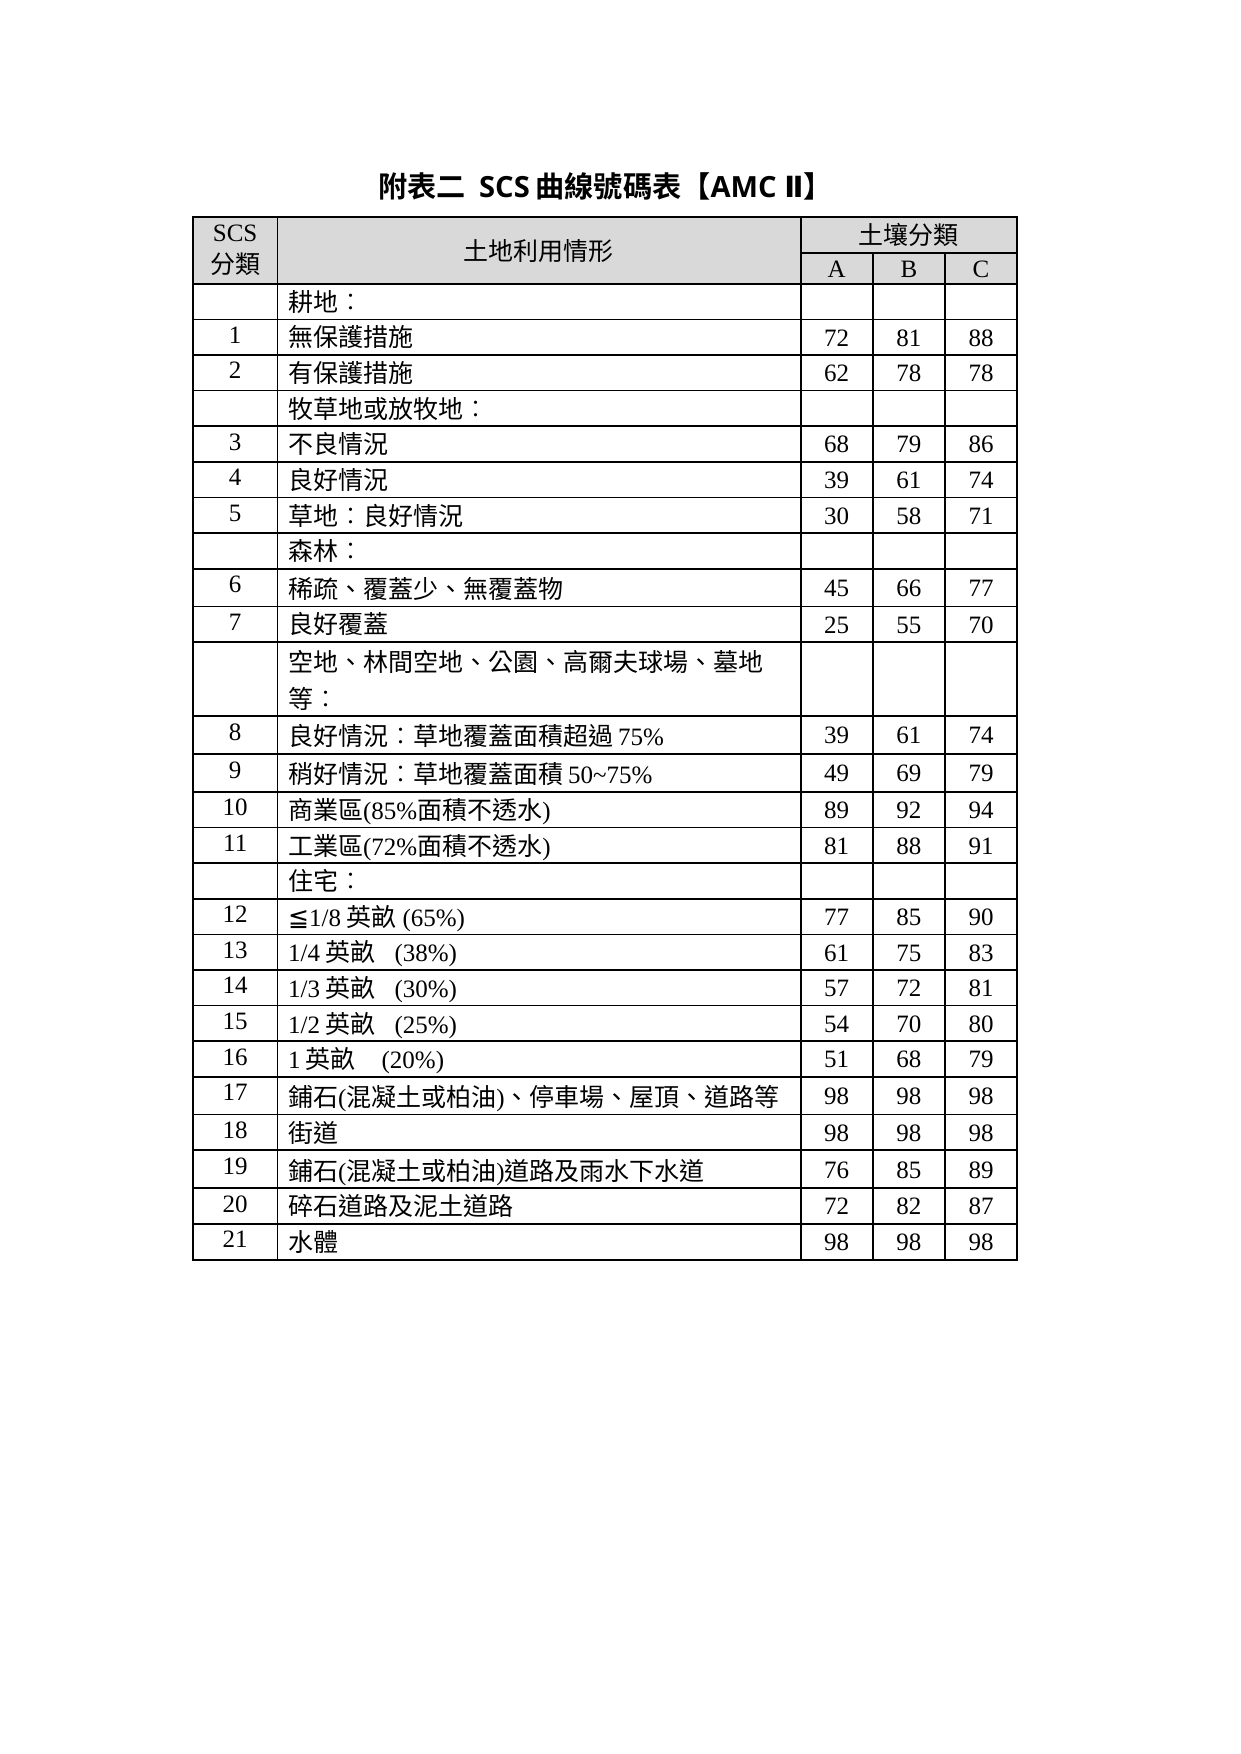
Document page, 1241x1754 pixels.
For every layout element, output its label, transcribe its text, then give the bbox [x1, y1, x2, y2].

table_cell 工業區(72%面積不透水) [278, 828, 800, 862]
table_cell 78 [946, 356, 1016, 390]
table_cell 草地︰良好情況 [278, 498, 800, 532]
table_cell [874, 534, 944, 568]
table_cell 1/2英畝 (25%) [278, 1006, 800, 1040]
table_cell 51 [802, 1042, 872, 1076]
table_cell 10 [194, 793, 277, 827]
table_cell 85 [874, 900, 944, 933]
table_cell 79 [946, 1042, 1016, 1076]
table_cell ≦1/8英畝 (65%) [278, 900, 800, 933]
table_cell 17 [194, 1078, 277, 1114]
table_cell [946, 285, 1016, 318]
table_cell [946, 391, 1016, 425]
table_cell 1英畝 (20%) [278, 1042, 800, 1076]
table_cell 98 [802, 1225, 872, 1258]
table_cell 8 [194, 717, 277, 753]
table_cell 39 [802, 463, 872, 497]
table_cell 62 [802, 356, 872, 390]
table_cell 71 [946, 498, 1016, 532]
table_cell 77 [802, 900, 872, 933]
table_cell 良好覆蓋 [278, 607, 800, 641]
table_cell A [802, 254, 872, 283]
table_cell 54 [802, 1006, 872, 1040]
table_header SCS 分類 [194, 218, 277, 283]
table_cell 55 [874, 607, 944, 641]
table_cell 72 [802, 1189, 872, 1223]
table_cell [874, 391, 944, 425]
table_cell 1/3英畝 (30%) [278, 971, 800, 1005]
table_cell 81 [874, 320, 944, 354]
table_cell 39 [802, 717, 872, 753]
table_cell 稍好情況︰草地覆蓋面積50~75% [278, 755, 800, 791]
table_cell B [874, 254, 944, 283]
table_cell 12 [194, 900, 277, 933]
table_cell 98 [802, 1078, 872, 1114]
table_cell 81 [802, 828, 872, 862]
table_cell 68 [802, 427, 872, 461]
table_cell 72 [874, 971, 944, 1005]
table_cell 13 [194, 935, 277, 969]
table_cell 61 [874, 463, 944, 497]
table_cell 49 [802, 755, 872, 791]
table_cell 92 [874, 793, 944, 827]
table_cell 61 [874, 717, 944, 753]
table_cell [874, 643, 944, 715]
table_header 土地利用情形 [278, 218, 800, 283]
table_cell 75 [874, 935, 944, 969]
table_header 土壤分類 [802, 218, 1016, 252]
table_cell 76 [802, 1151, 872, 1187]
table_cell 80 [946, 1006, 1016, 1040]
table_cell [194, 285, 277, 318]
table_cell 水體 [278, 1225, 800, 1258]
table_cell 良好情況 [278, 463, 800, 497]
table_cell 稀疏、覆蓋少、無覆蓋物 [278, 570, 800, 606]
table_cell 21 [194, 1225, 277, 1258]
table_cell [946, 643, 1016, 715]
table_cell 58 [874, 498, 944, 532]
table_cell 86 [946, 427, 1016, 461]
table_cell 不良情況 [278, 427, 800, 461]
table_cell 87 [946, 1189, 1016, 1223]
table_cell 82 [874, 1189, 944, 1223]
table_cell 88 [874, 828, 944, 862]
table_cell 89 [802, 793, 872, 827]
table_cell 11 [194, 828, 277, 862]
table_cell 2 [194, 356, 277, 390]
table_cell [194, 391, 277, 425]
table_cell 住宅︰ [278, 864, 800, 898]
table_cell 98 [946, 1078, 1016, 1114]
table_cell [802, 864, 872, 898]
table_cell 61 [802, 935, 872, 969]
table_cell 98 [946, 1225, 1016, 1258]
table_cell 70 [946, 607, 1016, 641]
table_cell 89 [946, 1151, 1016, 1187]
table_cell 85 [874, 1151, 944, 1187]
table_cell [802, 285, 872, 318]
table_cell 16 [194, 1042, 277, 1076]
table_cell 鋪石(混凝土或柏油)道路及雨水下水道 [278, 1151, 800, 1187]
table_cell 79 [874, 427, 944, 461]
table_cell 耕地︰ [278, 285, 800, 318]
table_cell 碎石道路及泥土道路 [278, 1189, 800, 1223]
table_cell 良好情況︰草地覆蓋面積超過75% [278, 717, 800, 753]
table_cell 72 [802, 320, 872, 354]
table_cell 98 [874, 1115, 944, 1149]
table_cell 森林︰ [278, 534, 800, 568]
table_cell 商業區(85%面積不透水) [278, 793, 800, 827]
table_cell 69 [874, 755, 944, 791]
table_cell 街道 [278, 1115, 800, 1149]
table_cell 6 [194, 570, 277, 606]
table_cell 57 [802, 971, 872, 1005]
table_cell [946, 864, 1016, 898]
table_cell 90 [946, 900, 1016, 933]
table_cell 30 [802, 498, 872, 532]
table_cell 74 [946, 717, 1016, 753]
table_cell 無保護措施 [278, 320, 800, 354]
table_cell 20 [194, 1189, 277, 1223]
table_cell 94 [946, 793, 1016, 827]
table_cell 18 [194, 1115, 277, 1149]
table_cell 98 [802, 1115, 872, 1149]
table_cell [194, 864, 277, 898]
table_cell 70 [874, 1006, 944, 1040]
table_cell 79 [946, 755, 1016, 791]
table_cell 7 [194, 607, 277, 641]
table_cell 81 [946, 971, 1016, 1005]
table_cell 78 [874, 356, 944, 390]
table_cell 45 [802, 570, 872, 606]
table_cell 鋪石(混凝土或柏油)、停車場、屋頂、道路等 [278, 1078, 800, 1114]
table_cell 3 [194, 427, 277, 461]
table_cell 5 [194, 498, 277, 532]
table_cell 74 [946, 463, 1016, 497]
table_cell 77 [946, 570, 1016, 606]
table_cell 91 [946, 828, 1016, 862]
table_cell 14 [194, 971, 277, 1005]
table_cell 88 [946, 320, 1016, 354]
table_cell 有保護措施 [278, 356, 800, 390]
table_cell [194, 534, 277, 568]
table_cell 98 [874, 1225, 944, 1258]
table_cell 牧草地或放牧地︰ [278, 391, 800, 425]
table_cell 1 [194, 320, 277, 354]
table_cell 19 [194, 1151, 277, 1187]
table_cell [802, 643, 872, 715]
table_cell 9 [194, 755, 277, 791]
table_cell [874, 864, 944, 898]
table_cell 83 [946, 935, 1016, 969]
text 附表二 SCS曲線號碼表【AMC Ⅱ】 [148, 160, 1063, 206]
table_cell 98 [874, 1078, 944, 1114]
table_cell 4 [194, 463, 277, 497]
table_cell 25 [802, 607, 872, 641]
table_cell 66 [874, 570, 944, 606]
table_cell [802, 534, 872, 568]
table_cell [802, 391, 872, 425]
table_cell 空地、林間空地、公園、高爾夫球場、墓地等︰ [278, 643, 800, 715]
table_cell 98 [946, 1115, 1016, 1149]
table_cell 1/4英畝 (38%) [278, 935, 800, 969]
table_cell [194, 643, 277, 715]
table_cell [946, 534, 1016, 568]
table_cell C [946, 254, 1016, 283]
table_cell 68 [874, 1042, 944, 1076]
table_cell [874, 285, 944, 318]
table_cell 15 [194, 1006, 277, 1040]
